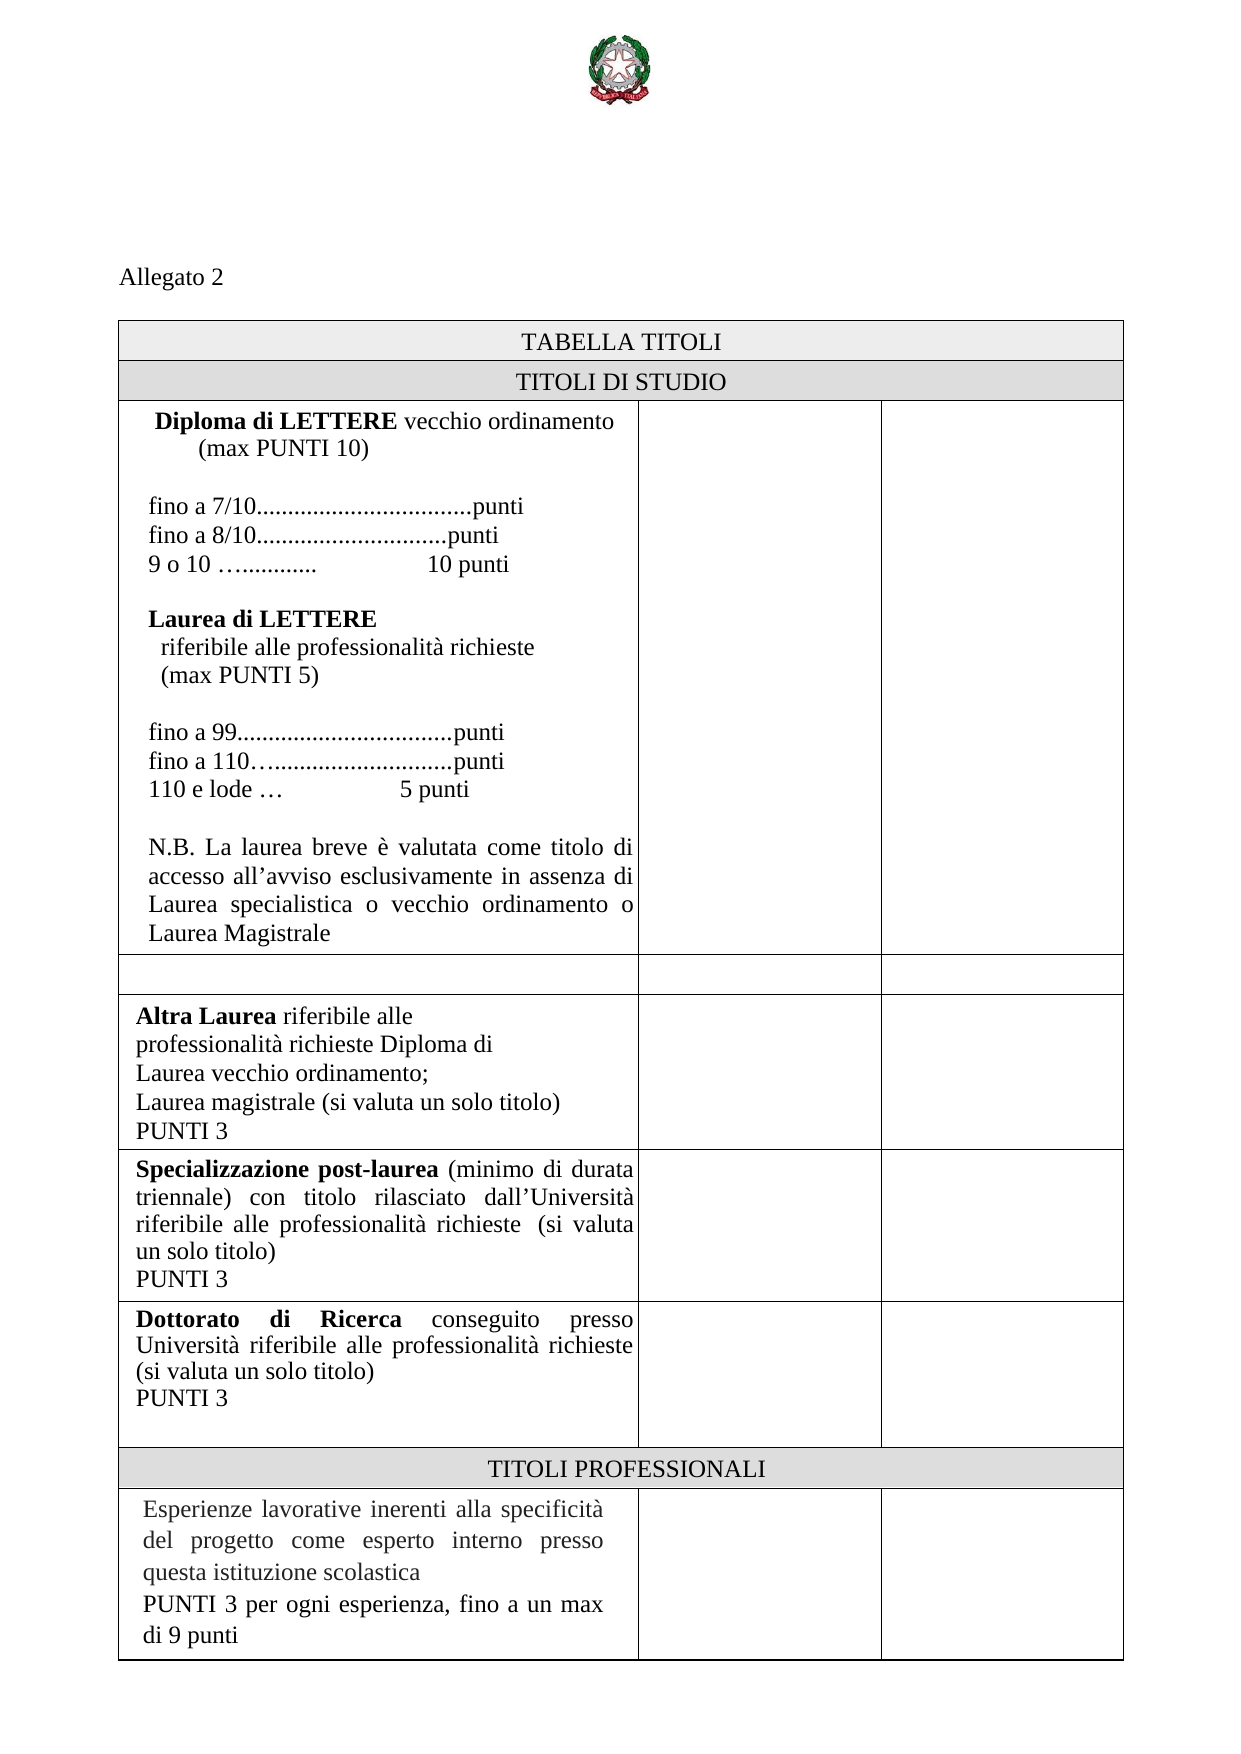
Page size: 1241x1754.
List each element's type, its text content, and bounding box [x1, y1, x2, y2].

table_cell [639, 401, 881, 954]
table_cell [882, 995, 1123, 1149]
table_cell [639, 1150, 881, 1301]
table_cell [882, 955, 1123, 994]
table_cell [639, 995, 881, 1149]
table_cell [882, 401, 1123, 954]
table_cell Dottorato di Ricerca conseguito presso Università riferibile alle professionalità richieste (si valuta un solo titolo) PUNTI 3 [119, 1302, 638, 1447]
table_cell [639, 1489, 881, 1659]
table_cell Esperienze lavorative inerenti alla specificità del progetto come esperto interno presso questa istituzione scolastica PUNTI 3 per ogni esperienza, fino a un max di 9 punti [119, 1489, 638, 1659]
table_cell Specializzazione post-laurea (minimo di durata triennale) con titolo rilasciato dall’Università riferibile alle professionalità richieste (si valuta un solo titolo) PUNTI 3 [119, 1150, 638, 1301]
table_cell [882, 1150, 1123, 1301]
table_header TABELLA TITOLI [119, 321, 1123, 360]
table_cell TITOLI DI STUDIO [119, 361, 1123, 400]
table_cell Altra Laurea riferibile alle professionalità richieste Diploma di Laurea vecchio ordinamento; Laurea magistrale (si valuta un solo titolo) PUNTI 3 [119, 995, 638, 1149]
table_cell [639, 955, 881, 994]
table_cell Diploma di LETTERE vecchio ordinamento (max PUNTI 10) fino a 7/10 punti fino a 8/10 punti 9 o 10 …............ 10 punti Laurea di LETTERE riferibile alle professionalità richieste (max PUNTI 5) fino a 99 punti fino a 110… punti 110 e lode … 5 punti N.B. La laurea breve è valutata come titolo di accesso all’avviso esclusivamente in assenza di Laurea specialistica o vecchio ordinamento o Laurea Magistrale [119, 401, 638, 954]
text Allegato 2 [119, 262, 1136, 291]
table_cell [882, 1489, 1123, 1659]
table_cell [639, 1302, 881, 1447]
table_cell [119, 955, 638, 994]
table_cell [882, 1302, 1123, 1447]
table_cell TITOLI PROFESSIONALI [119, 1448, 1123, 1487]
